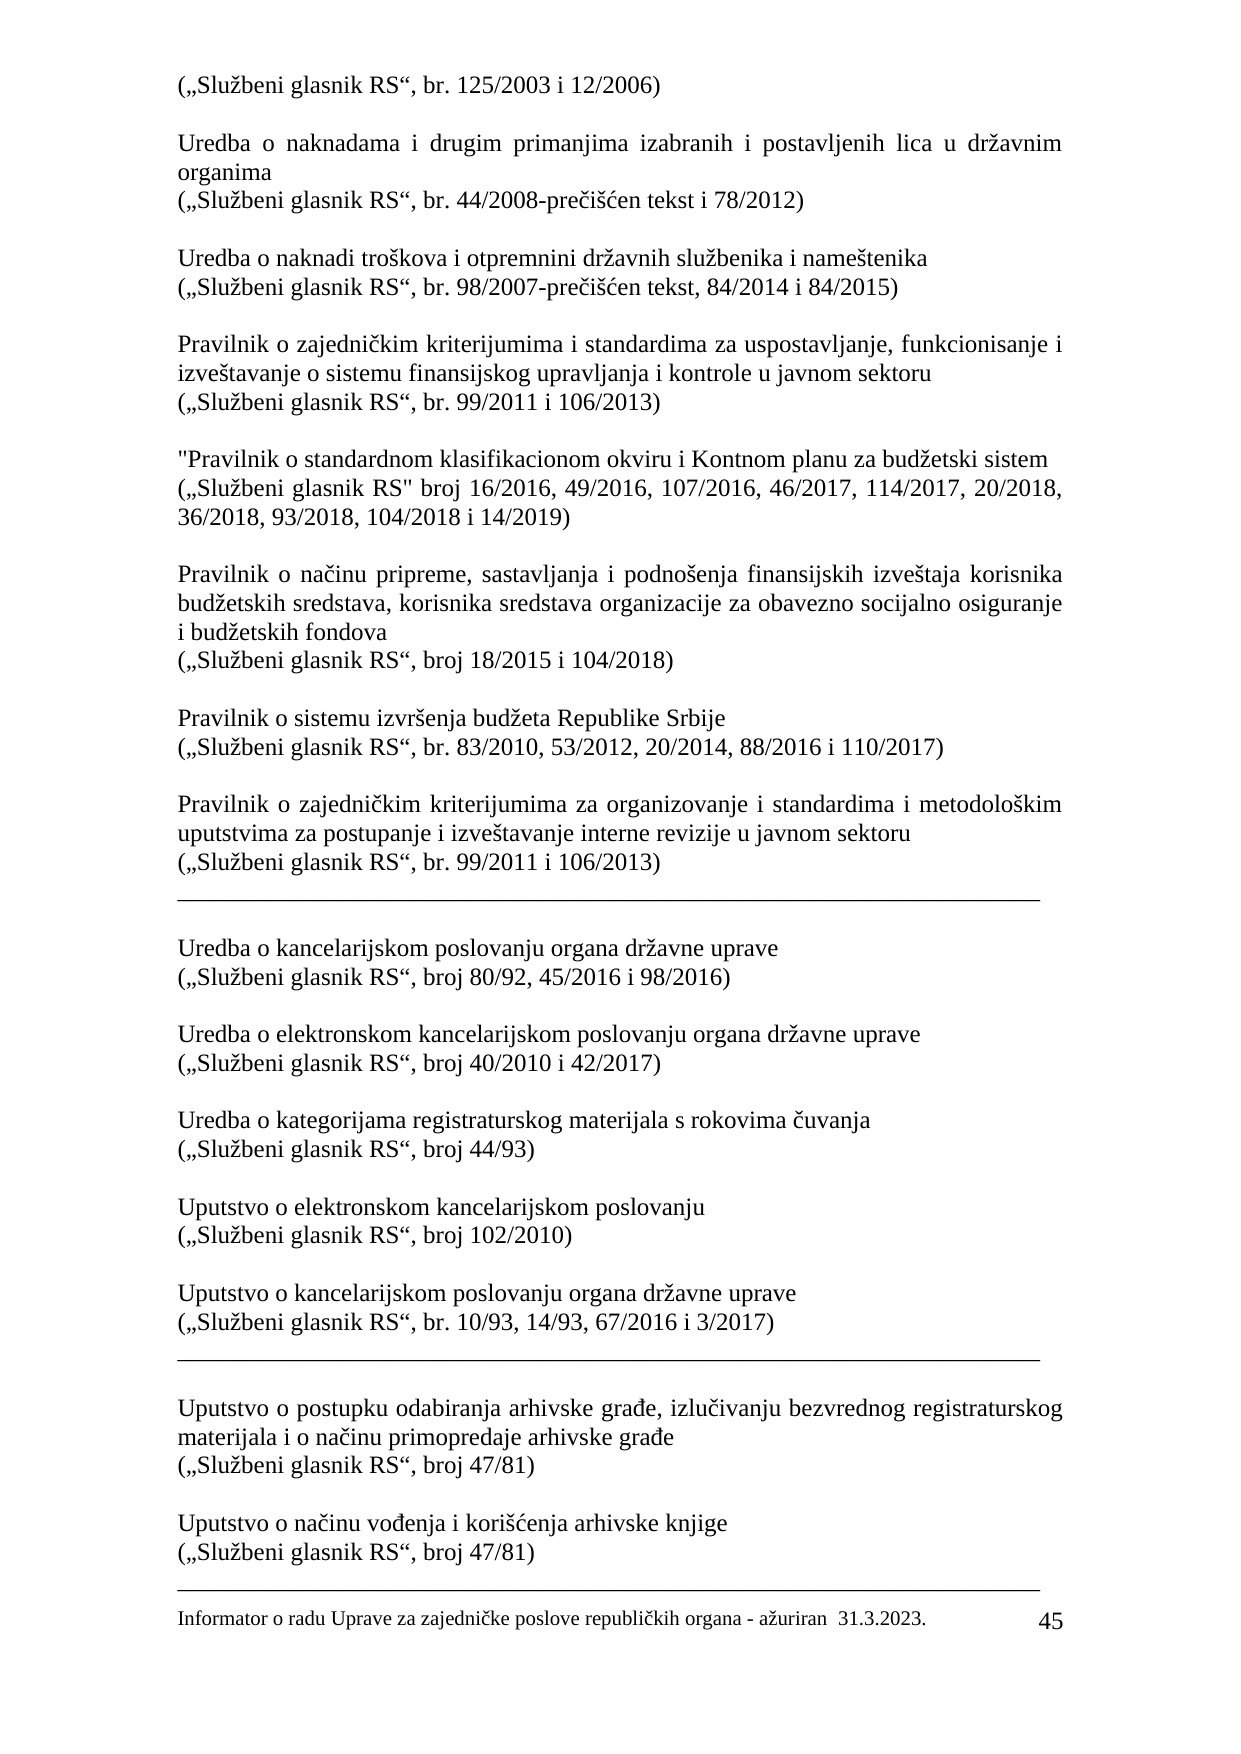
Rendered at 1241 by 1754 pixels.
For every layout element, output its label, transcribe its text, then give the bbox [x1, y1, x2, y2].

text _____________________________________________________________________ [177, 1335, 1063, 1364]
text („Službeni glasnik RS“, broj 102/2010) [177, 1220, 1063, 1249]
text Uredba o kancelarijskom poslovanju organa državne uprave [177, 933, 1063, 962]
text Pravilnik o sistemu izvršenja budžeta Republike Srbije [177, 703, 1063, 732]
text Uredba o kategorijama registraturskog materijala s rokovima čuvanja [177, 1105, 1063, 1134]
text („Službeni glasnik RS" broj 16/2016, 49/2016, 107/2016, 46/2017, 114/2017, 20/2018, 36/2018, 93/2018, 104/2018 i 14/2019) [177, 473, 1063, 530]
text "Pravilnik o standardnom klasifikacionom okviru i Kontnom planu za budžetski sistem [177, 444, 1063, 473]
text („Službeni glasnik RS“, br. 83/2010, 53/2012, 20/2014, 88/2016 i 110/2017) [177, 732, 1063, 760]
text Uredba o elektronskom kancelarijskom poslovanju organa državne uprave [177, 1019, 1063, 1048]
text Pravilnik o načinu pripreme, sastavljanja i podnošenja finansijskih izveštaja korisnika budžetskih sredstava, korisnika sredstava organizacije za obavezno socijalno osiguranje i budžetskih fondova [177, 559, 1063, 645]
text Uputstvo o kancelarijskom poslovanju organa državne uprave [177, 1278, 1063, 1307]
text („Službeni glasnik RS“, broj 18/2015 i 104/2018) [177, 645, 1063, 674]
text („Službeni glasnik RS“, broj 47/81) [177, 1537, 1063, 1565]
text („Službeni glasnik RS“, broj 80/92, 45/2016 i 98/2016) [177, 962, 1063, 990]
text („Službeni glasnik RS“, br. 99/2011 i 106/2013) [177, 847, 1063, 875]
text Uredba o naknadama i drugim primanjima izabranih i postavljenih lica u državnim organima [177, 128, 1063, 185]
text Uputstvo o postupku odabiranja arhivske građe, izlučivanju bezvrednog registraturskog materijala i o načinu primopredaje arhivske građe [177, 1393, 1063, 1450]
text („Službeni glasnik RS“, br. 98/2007-prečišćen tekst, 84/2014 i 84/2015) [177, 272, 1063, 300]
text („Službeni glasnik RS“, br. 44/2008-prečišćen tekst i 78/2012) [177, 185, 1063, 214]
text („Službeni glasnik RS“, br. 99/2011 i 106/2013) [177, 387, 1063, 415]
text („Službeni glasnik RS“, broj 40/2010 i 42/2017) [177, 1048, 1063, 1077]
text („Službeni glasnik RS“, br. 125/2003 i 12/2006) [177, 70, 1063, 99]
text _____________________________________________________________________ [177, 875, 1063, 904]
text Uredba o naknadi troškova i otpremnini državnih službenika i nameštenika [177, 243, 1063, 272]
text Pravilnik o zajedničkim kriterijumima za organizovanje i standardima i metodološkim uputstvima za postupanje i izveštavanje interne revizije u javnom sektoru [177, 789, 1063, 847]
text („Službeni glasnik RS“, broj 44/93) [177, 1134, 1063, 1163]
text („Službeni glasnik RS“, broj 47/81) [177, 1450, 1063, 1479]
text Pravilnik o zajedničkim kriterijumima i standardima za uspostavljanje, funkcionisanje i izveštavanje o sistemu finansijskog upravljanja i kontrole u javnom sektoru [177, 329, 1063, 387]
text Uputstvo o načinu vođenja i korišćenja arhivske knjige [177, 1508, 1063, 1537]
text Uputstvo o elektronskom kancelarijskom poslovanju [177, 1192, 1063, 1220]
text _____________________________________________________________________ [177, 1565, 1063, 1594]
text („Službeni glasnik RS“, br. 10/93, 14/93, 67/2016 i 3/2017) [177, 1307, 1063, 1335]
